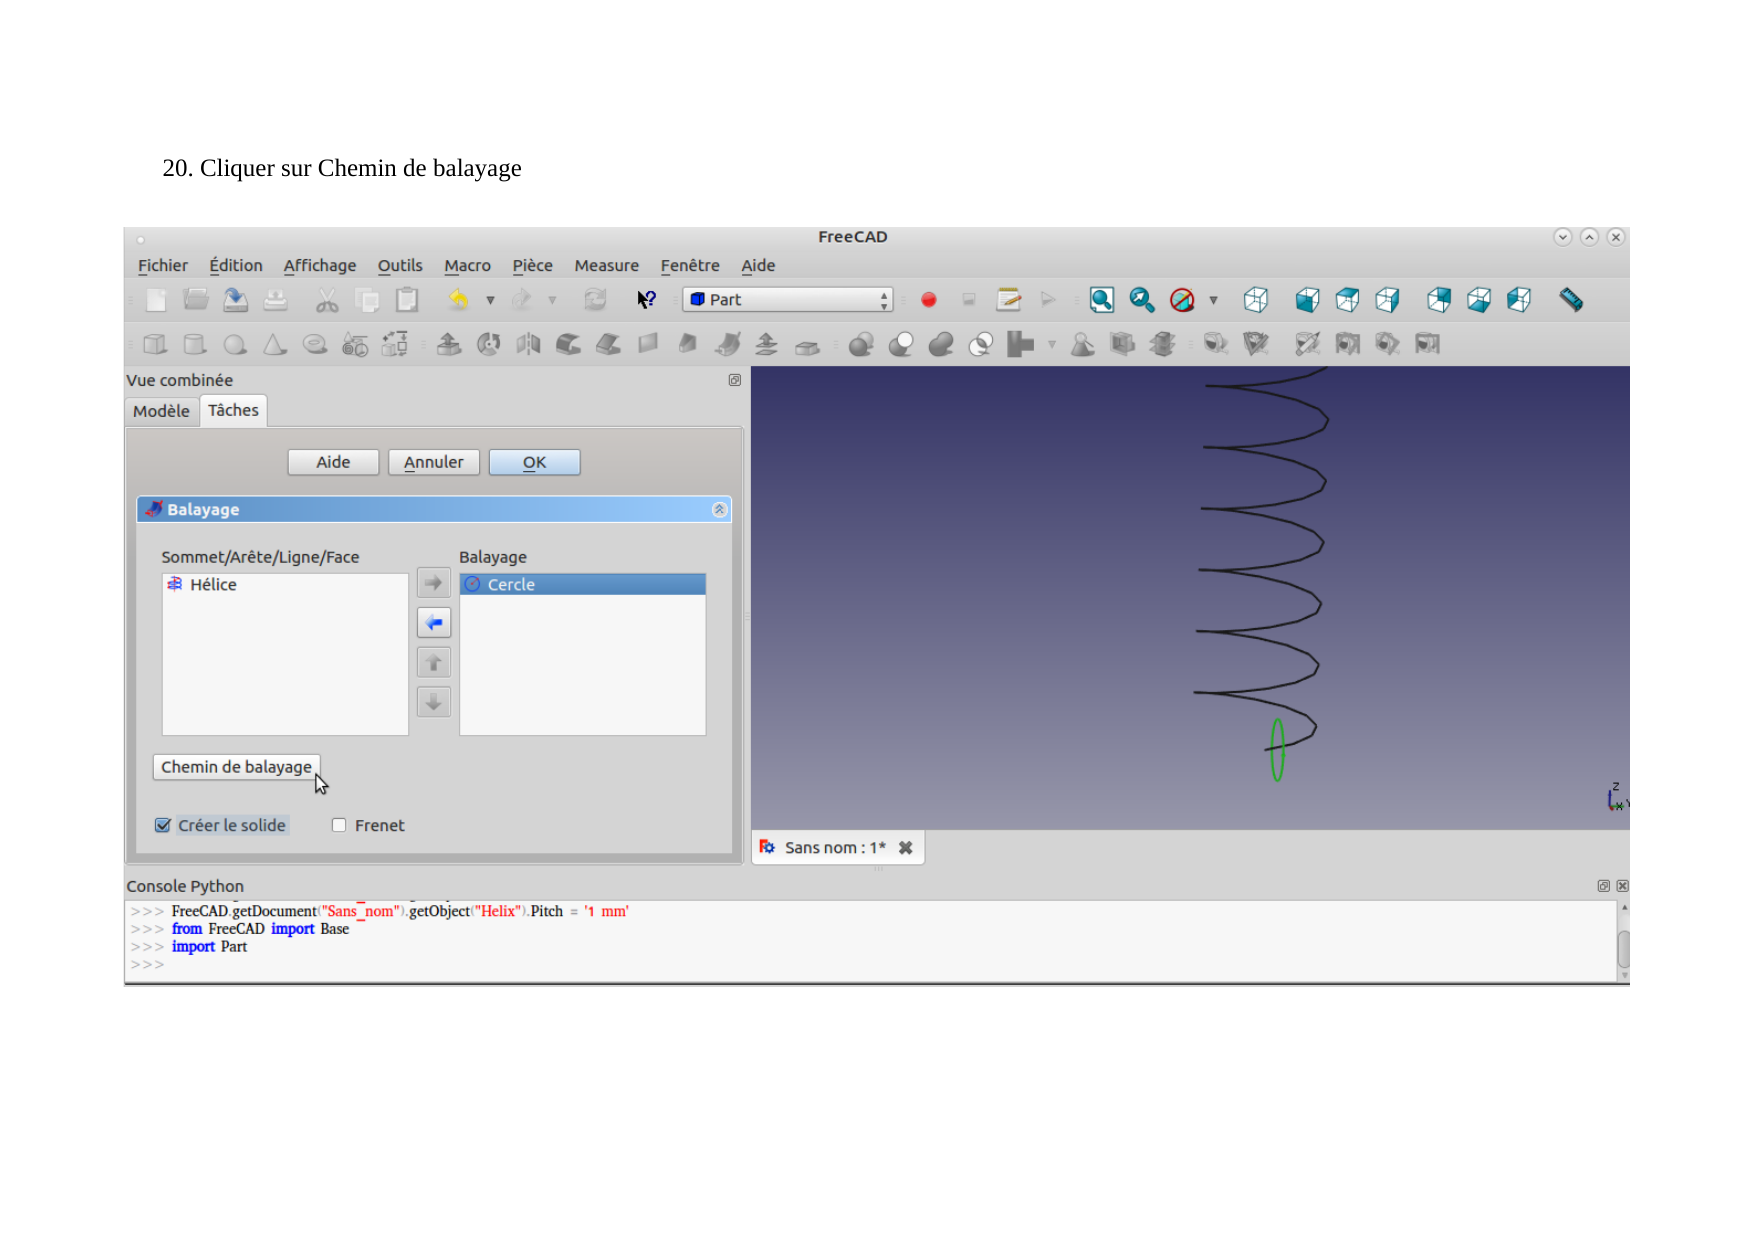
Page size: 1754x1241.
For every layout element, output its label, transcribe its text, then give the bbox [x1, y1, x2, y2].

picture [123, 227, 1630, 987]
table_header [118, 222, 1636, 1021]
list Cliquer sur Chemin de balayage [162, 153, 1636, 181]
